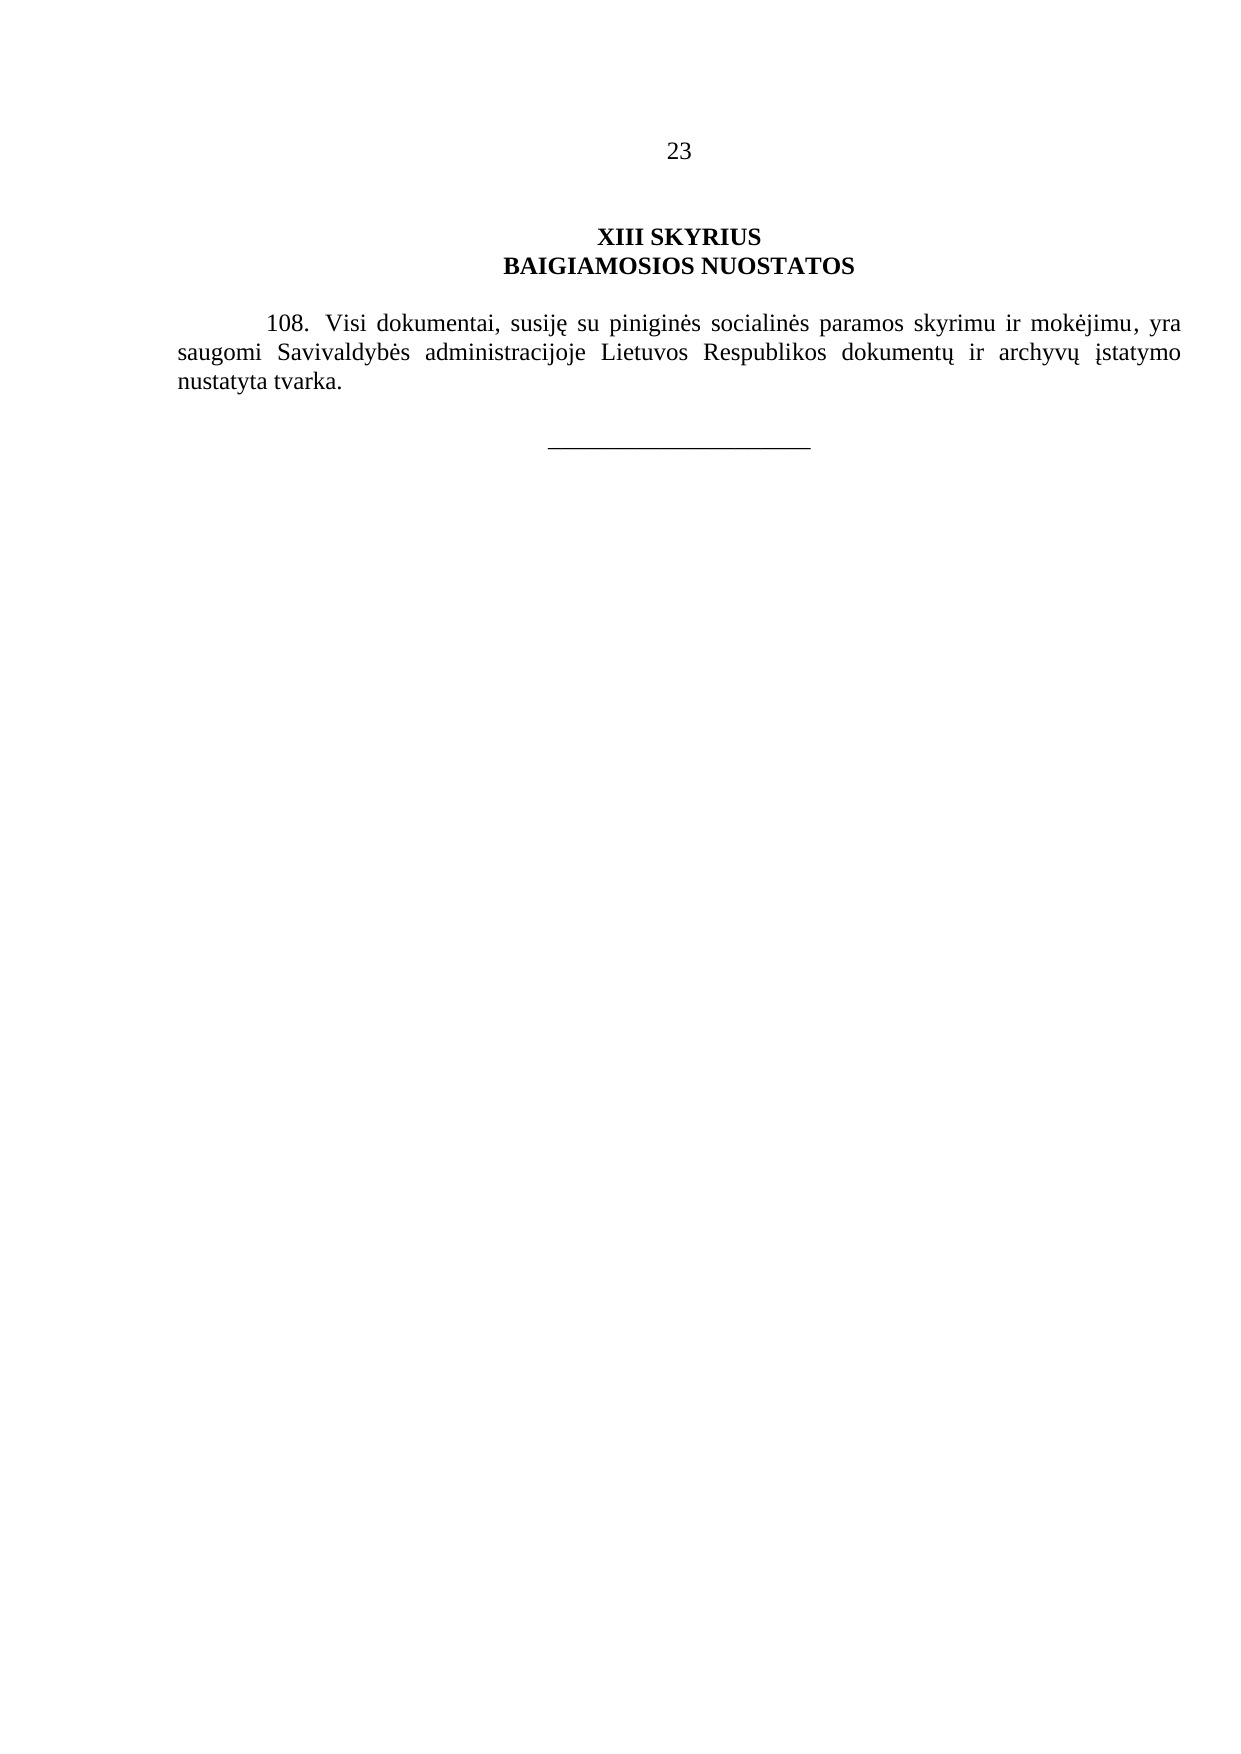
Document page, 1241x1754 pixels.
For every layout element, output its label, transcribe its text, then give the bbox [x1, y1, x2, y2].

text 108. Visi dokumentai, susiję su piniginės socialinės paramos skyrimu ir mokėjimu, yra saugomi Savivaldybės administracijoje Lietuvos Respublikos dokumentų ir archyvų įstatymo nustatyta tvarka. [177, 308, 1181, 394]
text XIII SKYRIUS [177, 222, 1181, 251]
text _____________________ [177, 423, 1181, 452]
text BAIGIAMOSIOS NUOSTATOS [177, 251, 1181, 279]
